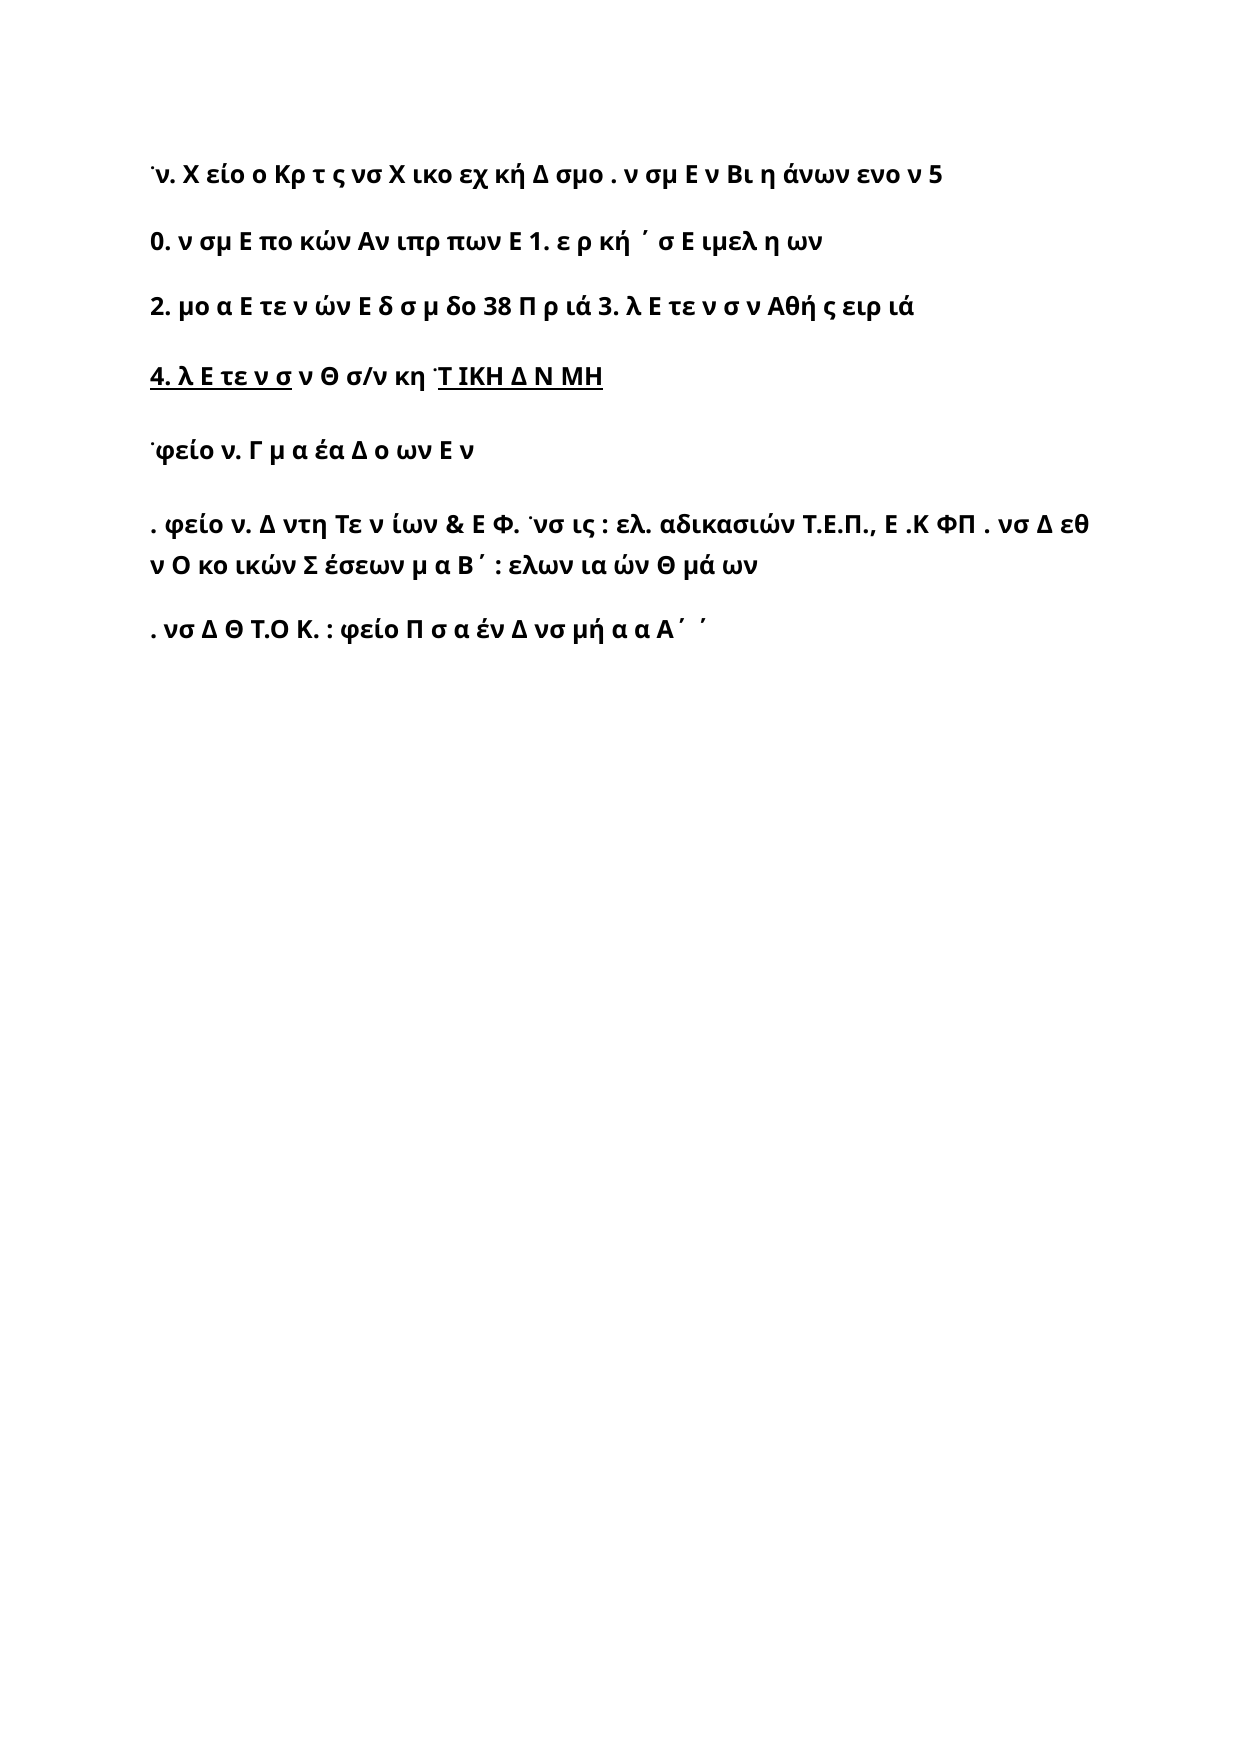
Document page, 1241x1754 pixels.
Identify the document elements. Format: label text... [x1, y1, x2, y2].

text 0. ν σμ Ε πο κών Αν ιπρ πων Ε 1. ε ρ κή ΄ σ Ε ιμελ η ων [150, 224, 1090, 258]
text .ν. Χ είο ο Κρ τ ς νσ Χ ικο εχ κή Δ σμο . ν σμ Ε ν Βι η άνων ενο ν 5 [150, 150, 1090, 193]
text 4. λ Ε τε ν σ ν Θ σ/ν κη .Τ ΙΚΗ Δ Ν ΜΗ [150, 352, 1090, 395]
text . φείο ν. Δ ντη Τε ν ίων & Ε Φ. .νσ ις : ελ. αδικασιών Τ.Ε.Π., Ε .Κ ΦΠ . νσ Δ εθ ν Ο κο ικών Σ έσεων μ α Β΄ : ελων ια ών Θ μά ων [150, 500, 1090, 582]
text 2. μο α Ε τε ν ών Ε δ σ μ δο 38 Π ρ ιά 3. λ Ε τε ν σ ν Αθή ς ειρ ιά [150, 288, 1090, 322]
text .φείο ν. Γ μ α έα Δ ο ων Ε ν [150, 426, 1090, 469]
text . νσ Δ Θ Τ.Ο Κ. : φείο Π σ α έν Δ νσ μή α α Α΄ ΄ [150, 612, 1090, 646]
